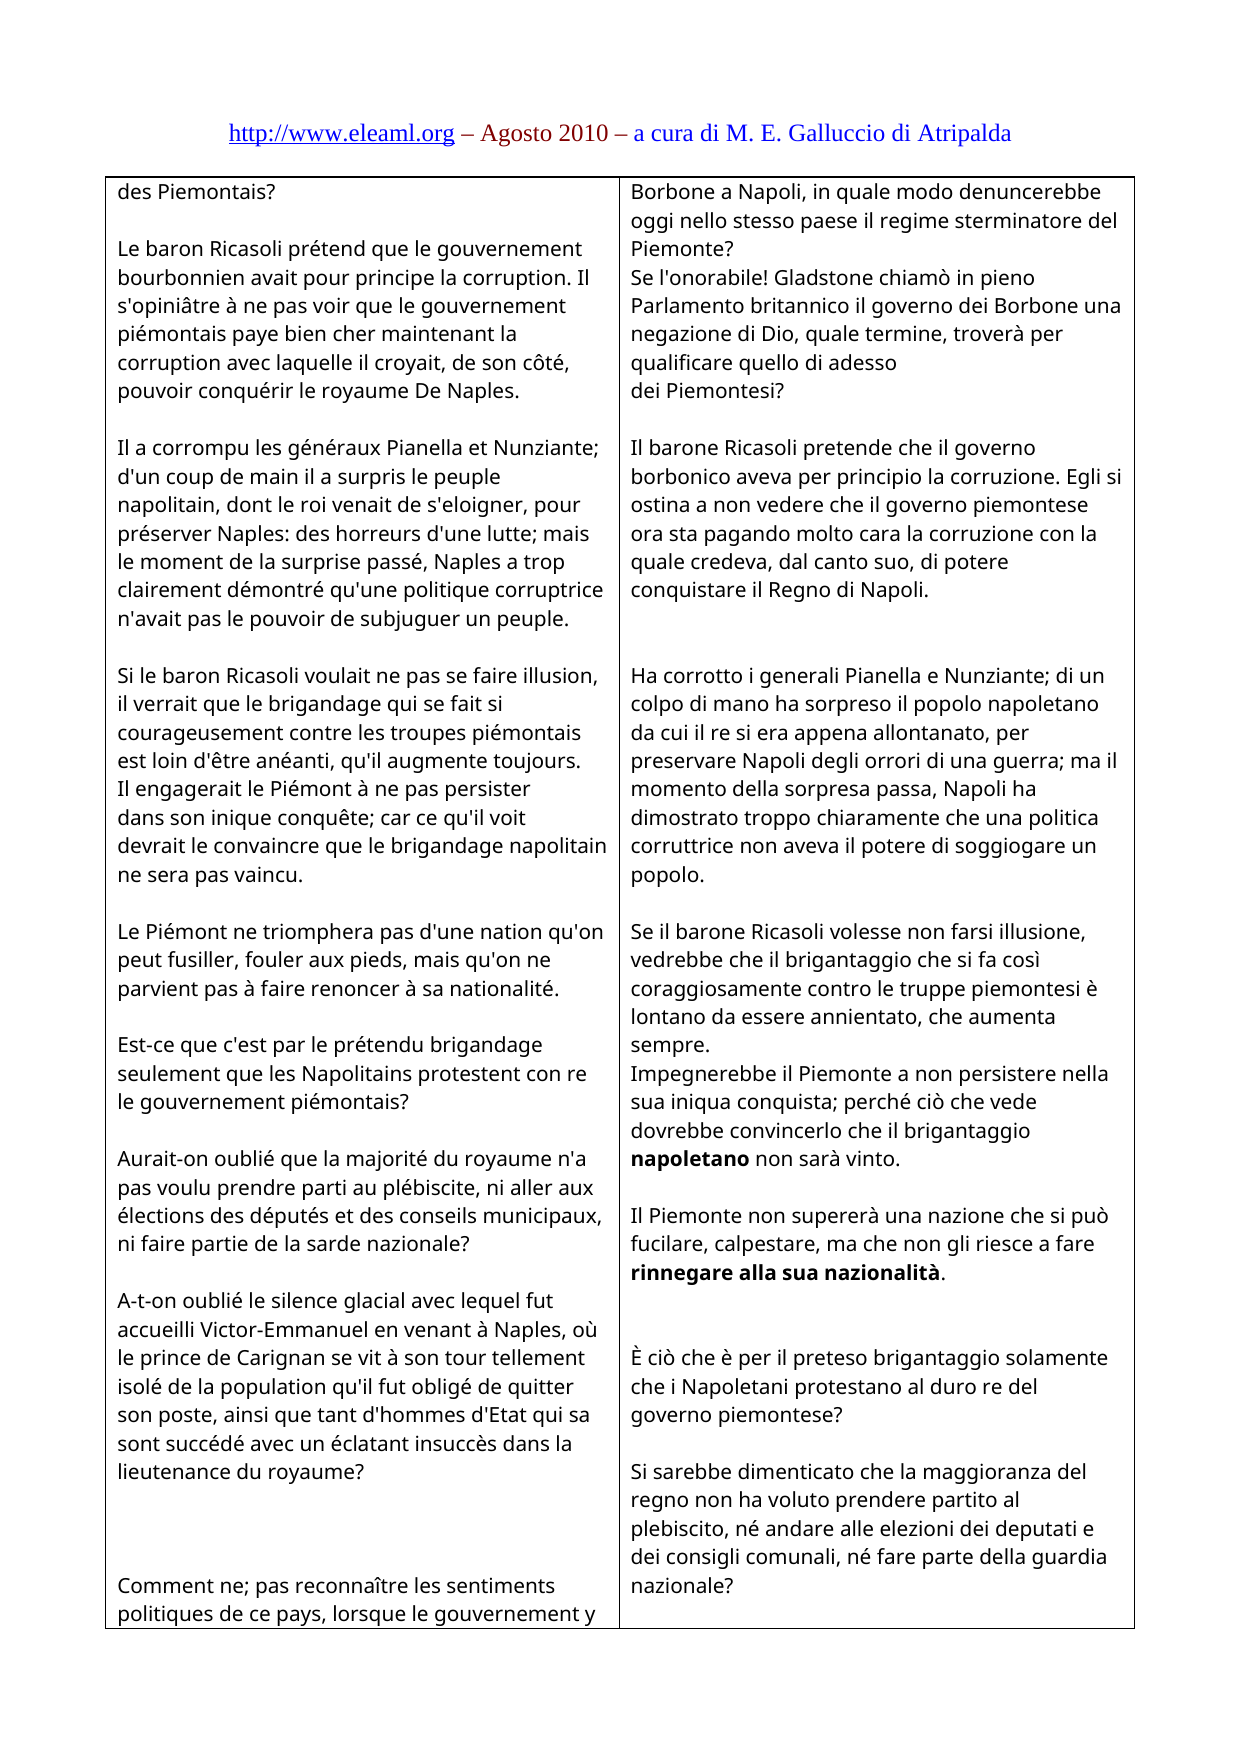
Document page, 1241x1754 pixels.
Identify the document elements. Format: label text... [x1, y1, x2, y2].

table_header des Piemontais? Le baron Ricasoli prétend que le gouvernement bourbonnien avait pour principe la corruption. Il s'opiniâtre à ne pas voir que le gouvernement piémontais paye bien cher maintenant la corruption avec laquelle il croyait, de son côté, pouvoir conquérir le royaume De Naples. Il a corrompu les généraux Pianella et Nunziante; d'un coup de main il a surpris le peuple napolitain, dont le roi venait de s'eloigner, pour préserver Naples: des horreurs d'une lutte; mais le moment de la surprise passé, Naples a trop clairement démontré qu'une politique corruptrice n'avait pas le pouvoir de subjuguer un peuple. Si le baron Ricasoli voulait ne pas se faire illusion, il verrait que le brigandage qui se fait si courageusement contre les troupes piémontais est loin d'être anéanti, qu'il augmente toujours. Il engagerait le Piémont à ne pas persister dans son inique conquête; car ce qu'il voit devrait le convaincre que le brigandage napolitain ne sera pas vaincu. Le Piémont ne triomphera pas d'une nation qu'on peut fusiller, fouler aux pieds, mais qu'on ne parvient pas à faire renoncer à sa nationalité. Est-ce que c'est par le prétendu brigandage seulement que les Napolitains protestent con re le gouvernement piémontais? Aurait-on oublié que la majorité du royaume n'a pas voulu prendre parti au plébiscite, ni aller aux élections des députés et des conseils municipaux, ni faire partie de la sarde nazionale? A-t-on oublié le silence glacial avec lequel fut accueilli Victor-Emmanuel en venant à Naples, où le prince de Carignan se vit à son tour tellement isolé de la population qu'il fut obligé de quitter son poste, ainsi que tant d'hommes d'Etat qui sa sont succédé avec un éclatant insuccès dans la lieutenance du royaume? Comment ne; pas reconnaître les sentiments politiques de ce pays, lorsque le gouvernement y [106, 178, 619, 1628]
table_header Borbone a Napoli, in quale modo denuncerebbe oggi nello stesso paese il regime sterminatore del Piemonte? Se l'onorabile! Gladstone chiamò in pieno Parlamento britannico il governo dei Borbone una negazione di Dio, quale termine, troverà per qualificare quello di adesso dei Piemontesi? Il barone Ricasoli pretende che il governo borbonico aveva per principio la corruzione. Egli si ostina a non vedere che il governo piemontese ora sta pagando molto cara la corruzione con la quale credeva, dal canto suo, di potere conquistare il Regno di Napoli. Ha corrotto i generali Pianella e Nunziante; di un colpo di mano ha sorpreso il popolo napoletano da cui il re si era appena allontanato, per preservare Napoli degli orrori di una guerra; ma il momento della sorpresa passa, Napoli ha dimostrato troppo chiaramente che una politica corruttrice non aveva il potere di soggiogare un popolo. Se il barone Ricasoli volesse non farsi illusione, vedrebbe che il brigantaggio che si fa così coraggiosamente contro le truppe piemontesi è lontano da essere annientato, che aumenta sempre. Impegnerebbe il Piemonte a non persistere nella sua iniqua conquista; perché ciò che vede dovrebbe convincerlo che il brigantaggio napoletano non sarà vinto. Il Piemonte non supererà una nazione che si può fucilare, calpestare, ma che non gli riesce a fare rinnegare alla sua nazionalità. È ciò che è per il preteso brigantaggio solamente che i Napoletani protestano al duro re del governo piemontese? Si sarebbe dimenticato che la maggioranza del regno non ha voluto prendere partito al plebiscito, né andare alle elezioni dei deputati e dei consigli comunali, né fare parte della guardia nazionale? [620, 178, 1134, 1628]
